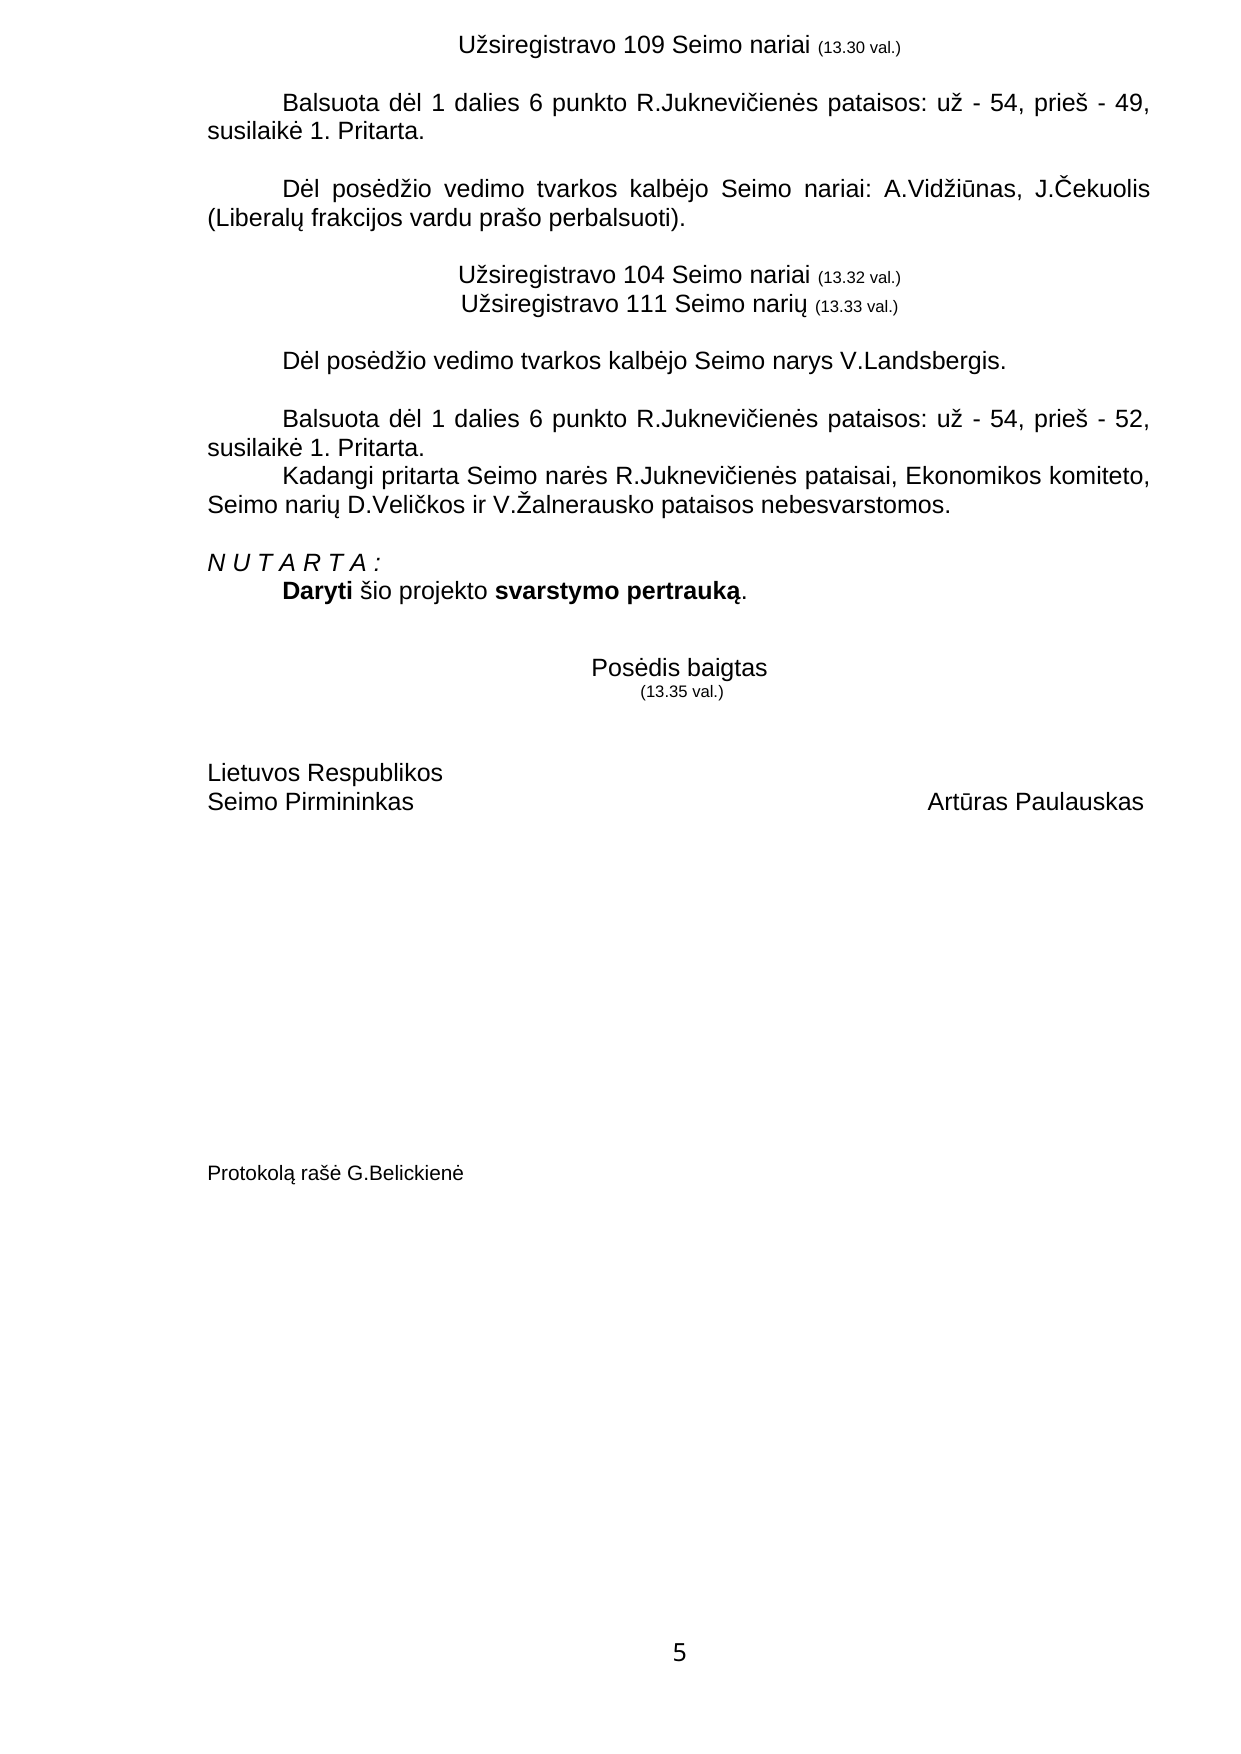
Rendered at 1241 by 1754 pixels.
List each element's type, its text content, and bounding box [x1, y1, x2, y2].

text Balsuota dėl 1 dalies 6 punkto R.Juknevičienės pataisos: už - 54, prieš - 52, susilaikė 1. Pritarta. [207, 404, 1152, 461]
text Posėdis baigtas [207, 653, 1152, 682]
text Lietuvos Respublikos [207, 758, 1152, 787]
text (13.35 val.) [207, 682, 1152, 701]
text Užsiregistravo 111 Seimo narių (13.33 val.) [207, 289, 1152, 317]
text Daryti šio projekto svarstymo pertrauką. [207, 576, 1152, 605]
text Protokolą rašė G.Belickienė [207, 1161, 1152, 1185]
text Užsiregistravo 104 Seimo nariai (13.32 val.) [207, 260, 1152, 289]
text N U T A R T A : [207, 547, 1152, 576]
text Dėl posėdžio vedimo tvarkos kalbėjo Seimo narys V.Landsbergis. [207, 346, 1152, 375]
text Balsuota dėl 1 dalies 6 punkto R.Juknevičienės pataisos: už - 54, prieš - 49, susilaikė 1. Pritarta. [207, 87, 1152, 145]
text Seimo Pirmininkas Artūras Paulauskas [207, 787, 1152, 816]
text Užsiregistravo 109 Seimo nariai (13.30 val.) [207, 30, 1152, 59]
text Dėl posėdžio vedimo tvarkos kalbėjo Seimo nariai: A.Vidžiūnas, J.Čekuolis (Liberalų frakcijos vardu prašo perbalsuoti). [207, 174, 1152, 231]
text Kadangi pritarta Seimo narės R.Juknevičienės pataisai, Ekonomikos komiteto, Seimo narių D.Veličkos ir V.Žalnerausko pataisos nebesvarstomos. [207, 461, 1152, 519]
